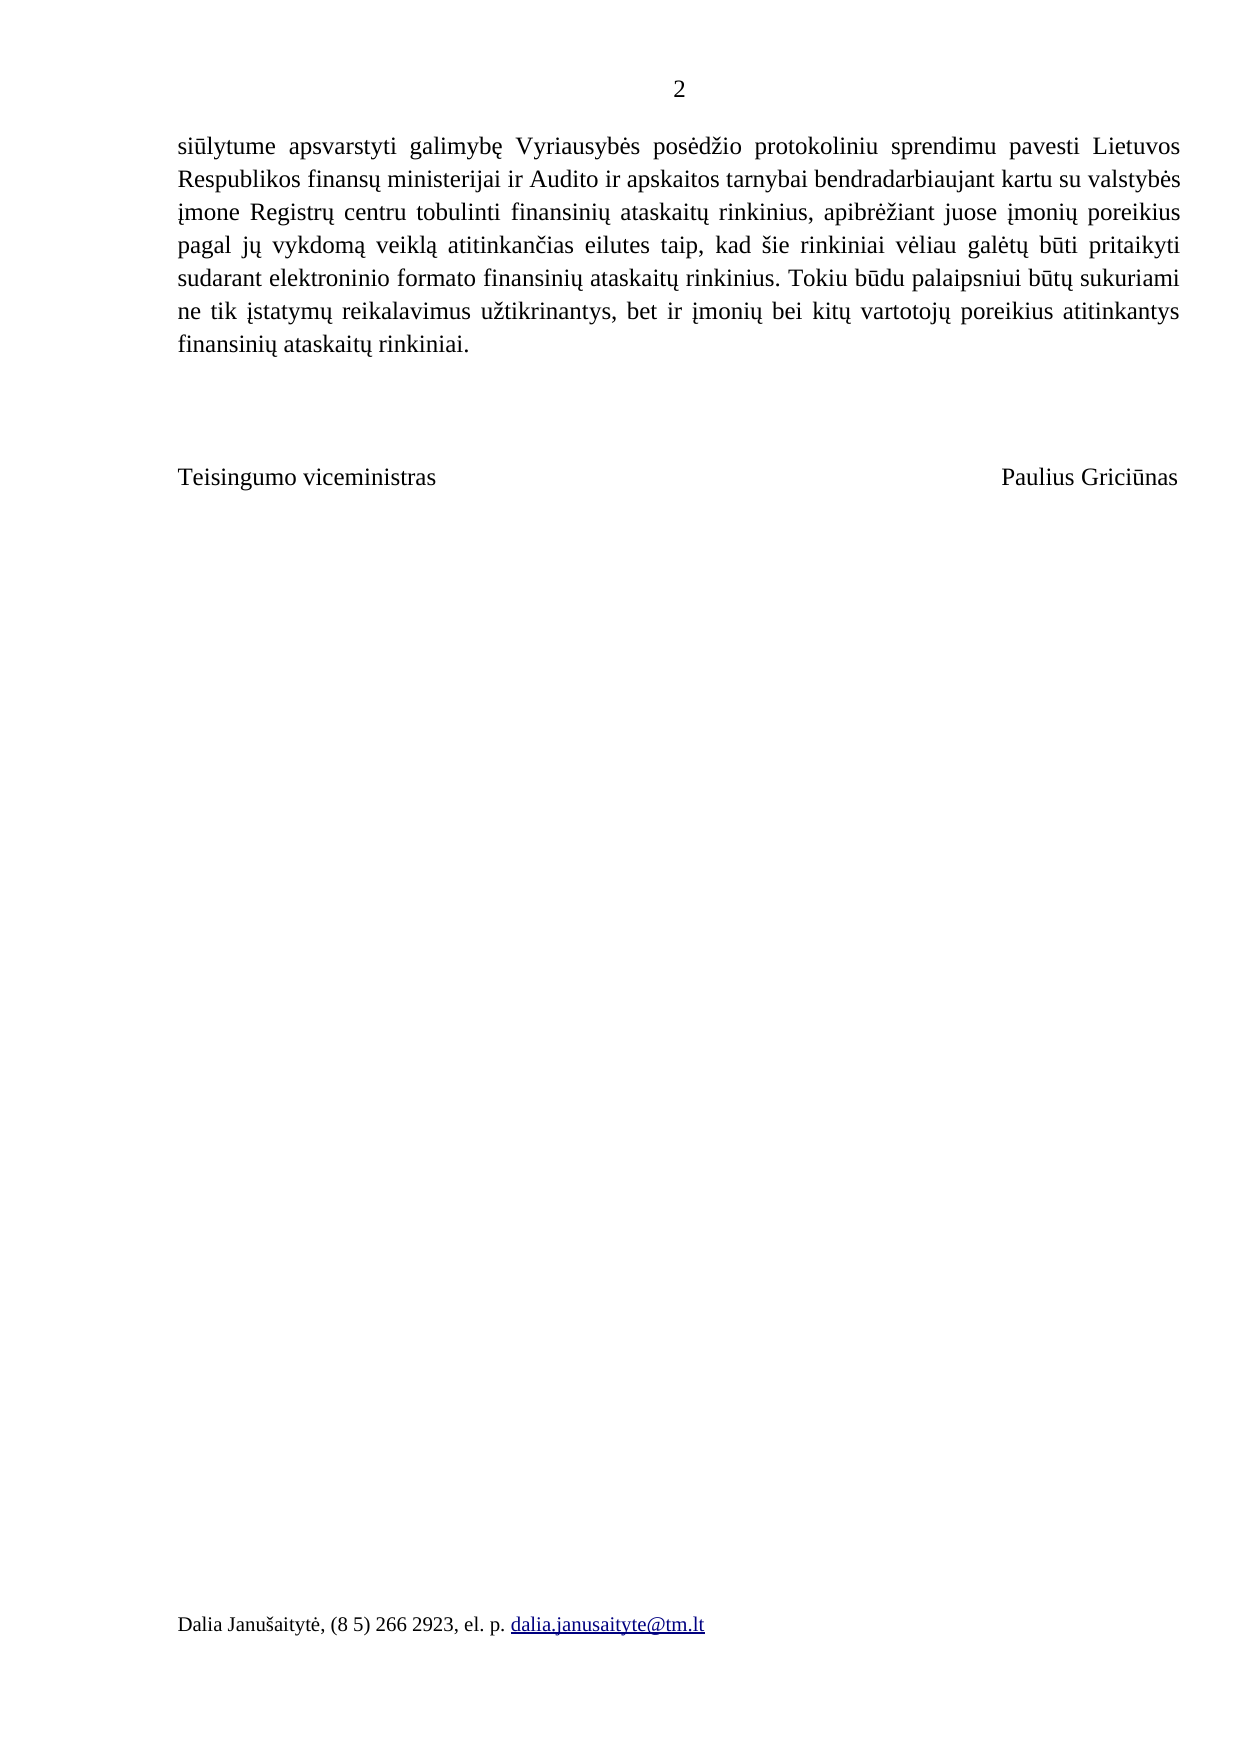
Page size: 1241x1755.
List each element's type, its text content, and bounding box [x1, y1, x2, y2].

text Dalia Janušaitytė, (8 5) 266 2923, el. p. dalia.janusaityte@tm.lt [177, 1612, 1181, 1636]
text siūlytume apsvarstyti galimybę Vyriausybės posėdžio protokoliniu sprendimu pavesti Lietuvos Respublikos finansų ministerijai ir Audito ir apskaitos tarnybai bendradarbiaujant kartu su valstybės įmone Registrų centru tobulinti finansinių ataskaitų rinkinius, apibrėžiant juose įmonių poreikius pagal jų vykdomą veiklą atitinkančias eilutes taip, kad šie rinkiniai vėliau galėtų būti pritaikyti sudarant elektroninio formato finansinių ataskaitų rinkinius. Tokiu būdu palaipsniui būtų sukuriami ne tik įstatymų reikalavimus užtikrinantys, bet ir įmonių bei kitų vartotojų poreikius atitinkantys finansinių ataskaitų rinkiniai. [177, 131, 1181, 358]
text Teisingumo viceministras Paulius Griciūnas [177, 462, 1181, 490]
